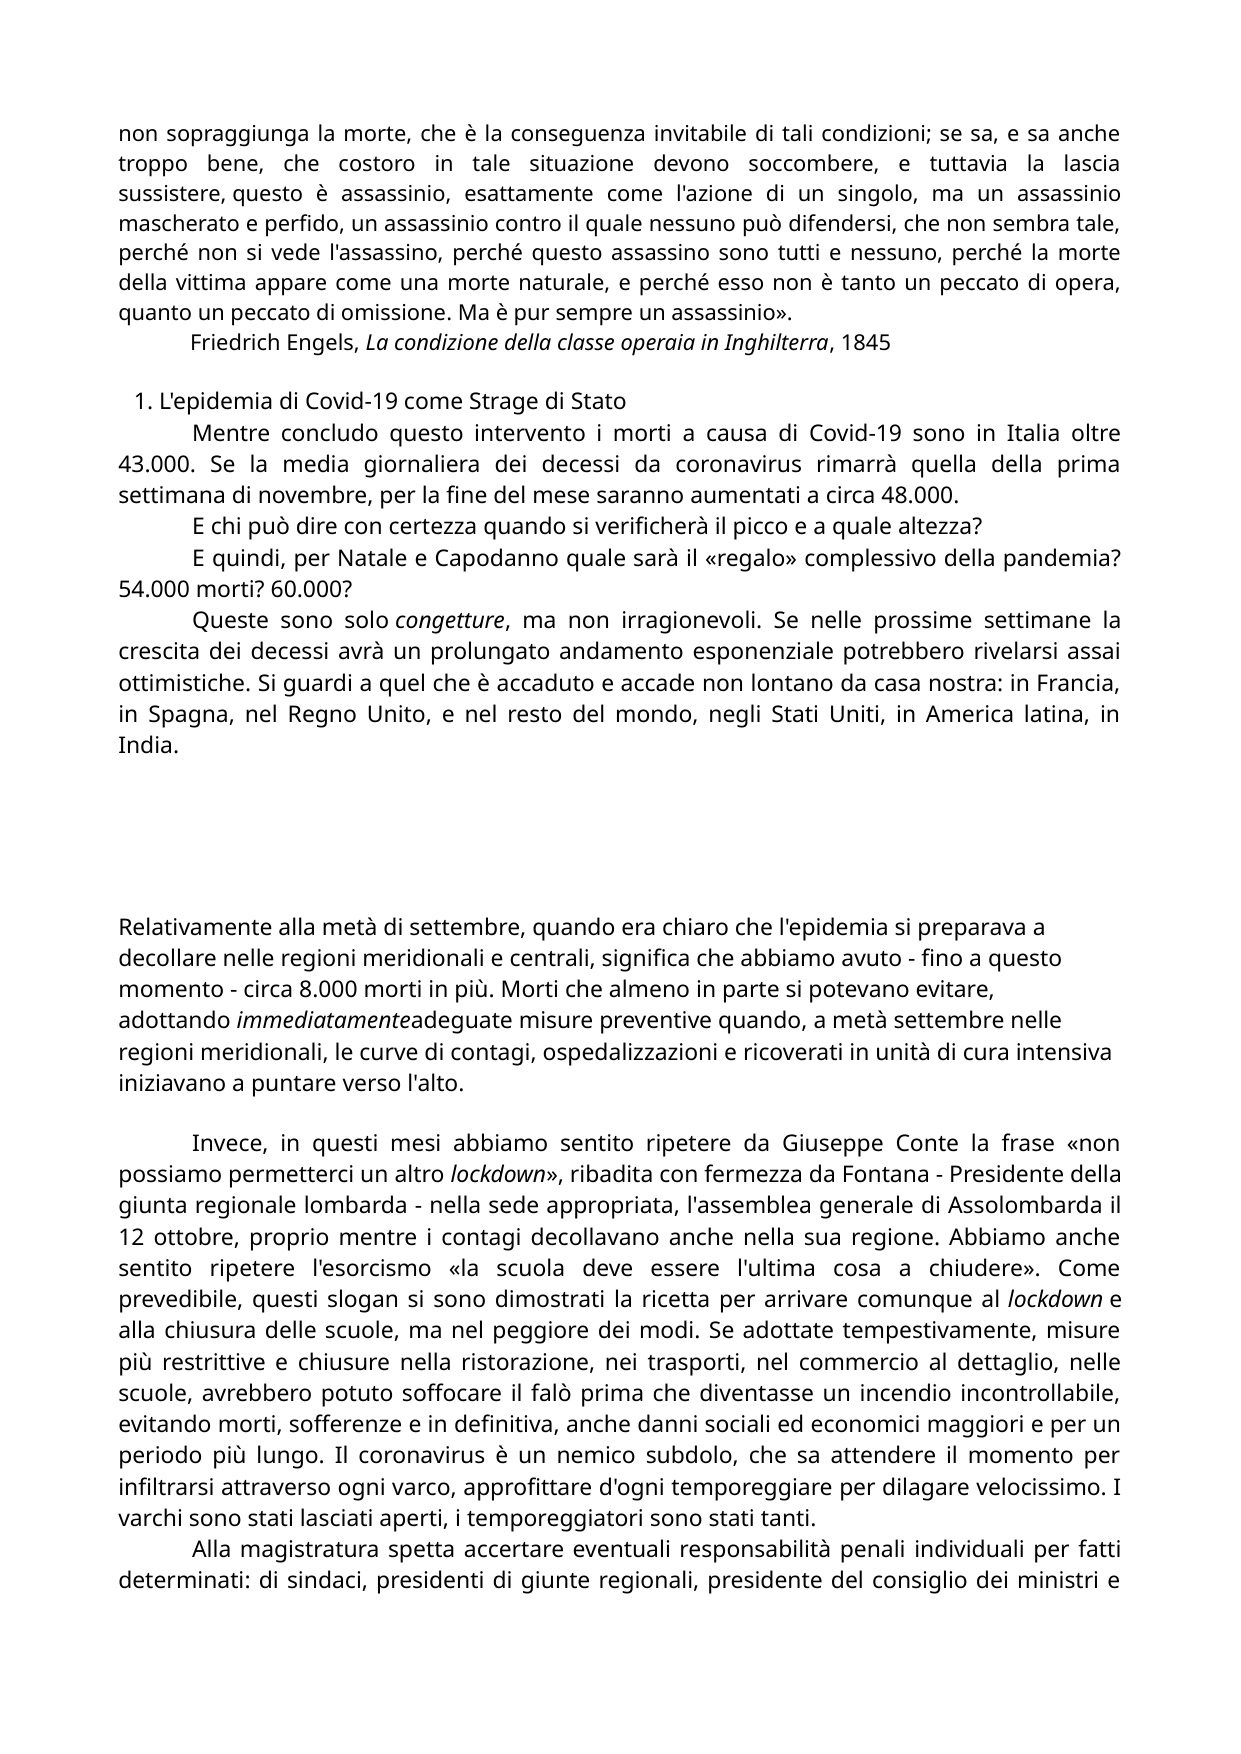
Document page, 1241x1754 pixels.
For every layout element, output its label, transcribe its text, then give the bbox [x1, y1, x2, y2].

text Relativamente alla metà di settembre, quando era chiaro che l'epidemia si preparava a decollare nelle regioni meridionali e centrali, significa che abbiamo avuto - fino a questo momento - circa 8.000 morti in più. Morti che almeno in parte si potevano evitare, adottando immediatamenteadeguate misure preventive quando, a metà settembre nelle regioni meridionali, le curve di contagi, ospedalizzazioni e ricoverati in unità di cura intensiva iniziavano a puntare verso l'alto. [118, 910, 1122, 1098]
text 1. L'epidemia di Covid-19 come Strage di Stato [118, 385, 1122, 416]
text non sopraggiunga la morte, che è la conseguenza invitabile di tali condizioni; se sa, e sa anche troppo bene, che costoro in tale situazione devono soccombere, e tuttavia la lascia sussistere, questo è assassinio, esattamente come l'azione di un singolo, ma un assassinio mascherato e perfido, un assassinio contro il quale nessuno può difendersi, che non sembra tale, perché non si vede l'assassino, perché questo assassino sono tutti e nessuno, perché la morte della vittima appare come una morte naturale, e perché esso non è tanto un peccato di opera, quanto un peccato di omissione. Ma è pur sempre un assassinio». [118, 118, 1122, 327]
text E quindi, per Natale e Capodanno quale sarà il «regalo» complessivo della pandemia? 54.000 morti? 60.000? [118, 541, 1122, 604]
text Alla magistratura spetta accertare eventuali responsabilità penali individuali per fatti determinati: di sindaci, presidenti di giunte regionali, presidente del consiglio dei ministri e [118, 1533, 1122, 1595]
text Invece, in questi mesi abbiamo sentito ripetere da Giuseppe Conte la frase «non possiamo permetterci un altro lockdown», ribadita con fermezza da Fontana - Presidente della giunta regionale lombarda - nella sede appropriata, l'assemblea generale di Assolombarda il 12 ottobre, proprio mentre i contagi decollavano anche nella sua regione. Abbiamo anche sentito ripetere l'esorcismo «la scuola deve essere l'ultima cosa a chiudere». Come prevedibile, questi slogan si sono dimostrati la ricetta per arrivare comunque al lockdown e alla chiusura delle scuole, ma nel peggiore dei modi. Se adottate tempestivamente, misure più restrittive e chiusure nella ristorazione, nei trasporti, nel commercio al dettaglio, nelle scuole, avrebbero potuto soffocare il falò prima che diventasse un incendio incontrollabile, evitando morti, sofferenze e in definitiva, anche danni sociali ed economici maggiori e per un periodo più lungo. Il coronavirus è un nemico subdolo, che sa attendere il momento per infiltrarsi attraverso ogni varco, approfittare d'ogni temporeggiare per dilagare velocissimo. I varchi sono stati lasciati aperti, i temporeggiatori sono stati tanti. [118, 1127, 1122, 1533]
text Queste sono solo congetture, ma non irragionevoli. Se nelle prossime settimane la crescita dei decessi avrà un prolungato andamento esponenziale potrebbero rivelarsi assai ottimistiche. Si guardi a quel che è accaduto e accade non lontano da casa nostra: in Francia, in Spagna, nel Regno Unito, e nel resto del mondo, negli Stati Uniti, in America latina, in India. [118, 604, 1122, 760]
text Friedrich Engels, La condizione della classe operaia in Inghilterra, 1845 [118, 327, 1122, 356]
text Mentre concludo questo intervento i morti a causa di Covid-19 sono in Italia oltre 43.000. Se la media giornaliera dei decessi da coronavirus rimarrà quella della prima settimana di novembre, per la fine del mese saranno aumentati a circa 48.000. [118, 416, 1122, 510]
text E chi può dire con certezza quando si verificherà il picco e a quale altezza? [118, 510, 1122, 541]
